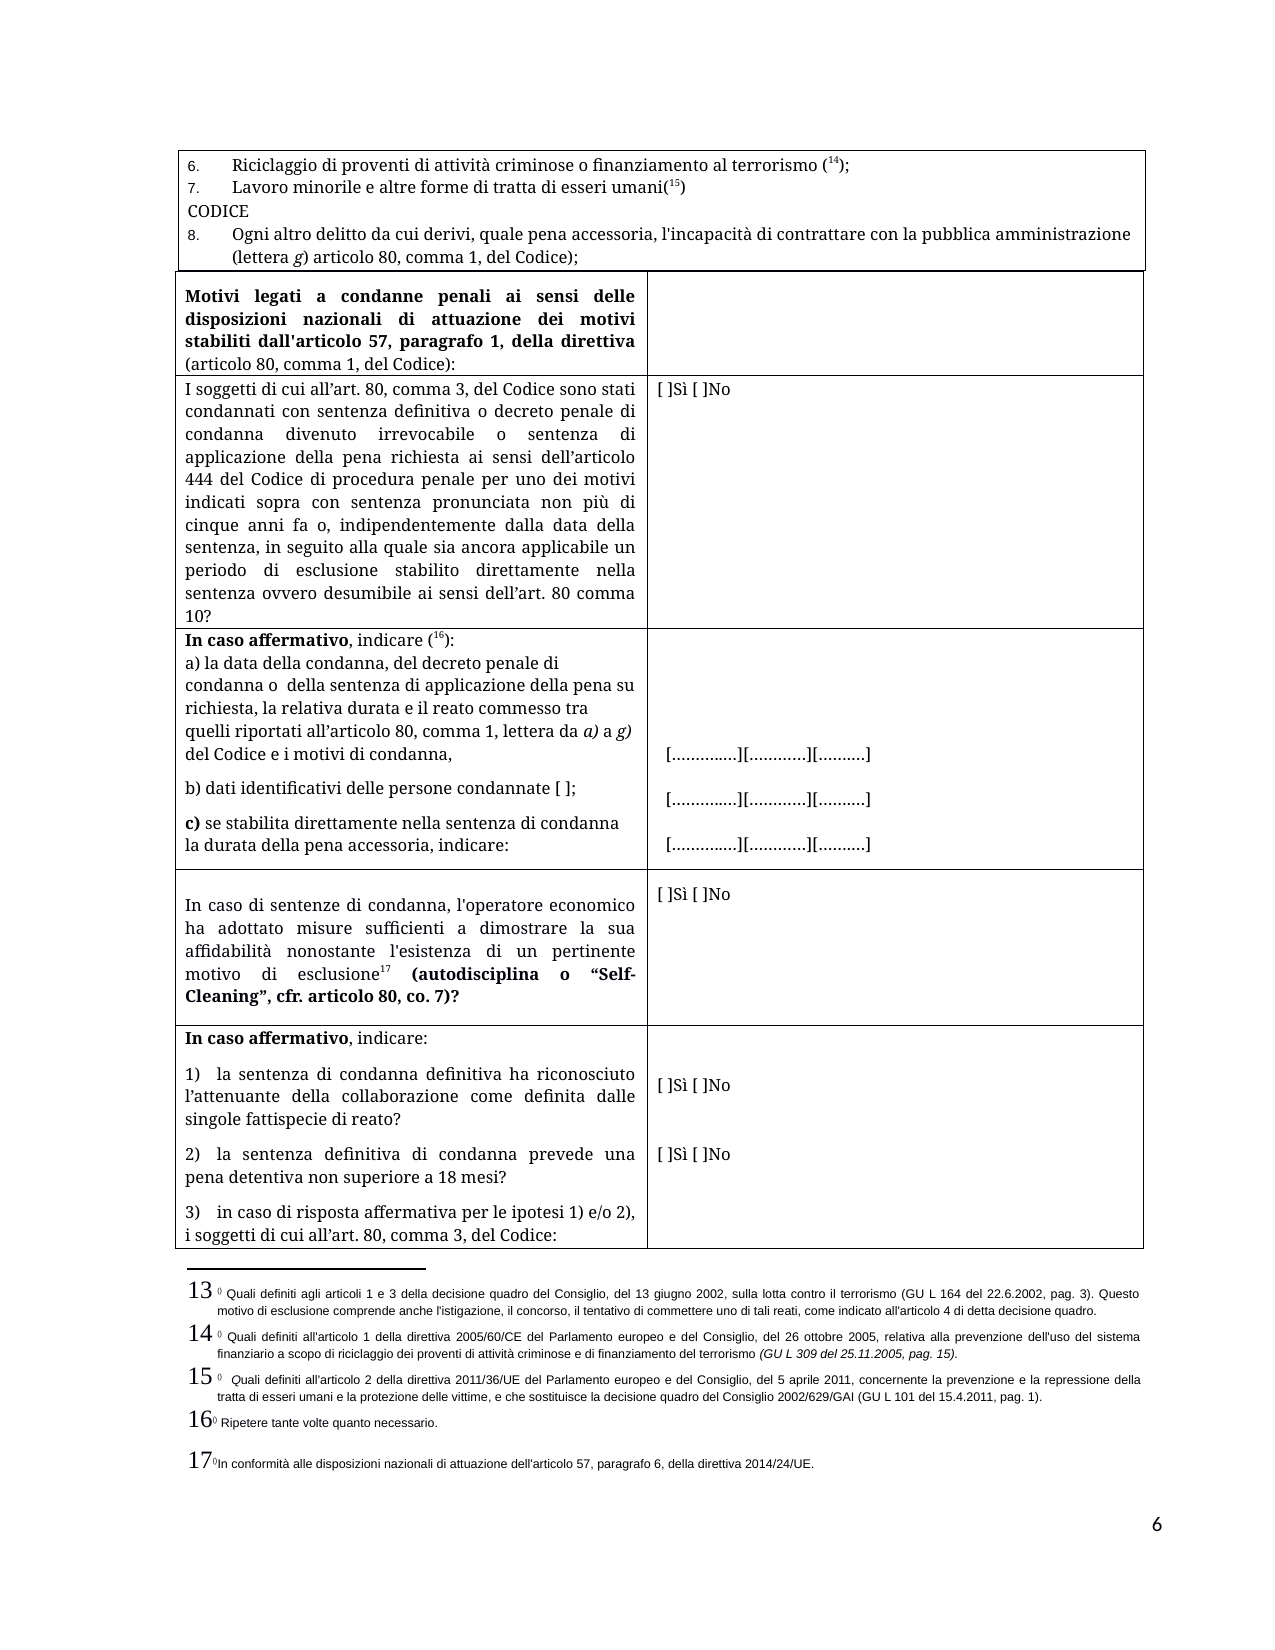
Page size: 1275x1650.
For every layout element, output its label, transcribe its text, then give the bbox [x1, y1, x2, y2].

list () Quali definiti all'articolo 2 della direttiva 2011/36/UE del Parlamento europeo e del Consiglio, del 5 aprile 2011, concernente la prevenzione e la repressione della tratta di esseri umani e la protezione delle vittime, e che sostituisce la decisione quadro del Consiglio 2002/629/GAI (GU L 101 del 15.4.2011, pag. 1). [187, 1361, 1143, 1404]
table_cell [ ]Sì [ ]No [ ]Sì [ ]No [648, 1026, 1143, 1248]
table_cell In caso affermativo, indicare (): a) la data della condanna, del decreto penale di condanna o della sentenza di applicazione della pena su richiesta, la relativa durata e il reato commesso tra quelli riportati all’articolo 80, comma 1, lettera da a) a g) del Codice e i motivi di condanna, b) dati identificativi delle persone condannate [ ]; c) se stabilita direttamente nella sentenza di condanna la durata della pena accessoria, indicare: [176, 629, 647, 868]
table_cell In caso di sentenze di condanna, l'operatore economico ha adottato misure sufficienti a dimostrare la sua affidabilità nonostante l'esistenza di un pertinente motivo di esclusione (autodisciplina o “Self-Cleaning”, cfr. articolo 80, co. 7)? [176, 870, 647, 1025]
list Lavoro minorile e altre forme di tratta di esseri umani() [187, 176, 1137, 196]
table_cell In caso affermativo, indicare: 1) la sentenza di condanna definitiva ha riconosciuto l’attenuante della collaborazione come definita dalle singole fattispecie di reato? 2) la sentenza definitiva di condanna prevede una pena detentiva non superiore a 18 mesi? 3) in caso di risposta affermativa per le ipotesi 1) e/o 2), i soggetti di cui all’art. 80, comma 3, del Codice: [176, 1026, 647, 1248]
table_cell [………..…][…………][…….…] [………..…][…………][…….…] [………..…][…………][…….…] [648, 629, 1143, 868]
list Riciclaggio di proventi di attività criminose o finanziamento al terrorismo (); [179, 151, 1145, 176]
table_cell I soggetti di cui all’art. 80, comma 3, del Codice sono stati condannati con sentenza definitiva o decreto penale di condanna divenuto irrevocabile o sentenza di applicazione della pena richiesta ai sensi dell’articolo 444 del Codice di procedura penale per uno dei motivi indicati sopra con sentenza pronunciata non più di cinque anni fa o, indipendentemente dalla data della sentenza, in seguito alla quale sia ancora applicabile un periodo di esclusione stabilito direttamente nella sentenza ovvero desumibile ai sensi dell’art. 80 comma 10? [176, 376, 647, 627]
table_header [648, 272, 1143, 375]
list () Quali definiti all'articolo 1 della direttiva 2005/60/CE del Parlamento europeo e del Consiglio, del 26 ottobre 2005, relativa alla prevenzione dell'uso del sistema finanziario a scopo di riciclaggio dei proventi di attività criminose e di finanziamento del terrorismo (GU L 309 del 25.11.2005, pag. 15). [187, 1318, 1143, 1361]
table_cell [ ]Sì [ ]No [648, 376, 1143, 627]
list () Quali definiti agli articoli 1 e 3 della decisione quadro del Consiglio, del 13 giugno 2002, sulla lotta contro il terrorismo (GU L 164 del 22.6.2002, pag. 3). Questo motivo di esclusione comprende anche l'istigazione, il concorso, il tentativo di commettere uno di tali reati, come indicato all'articolo 4 di detta decisione quadro. [187, 1275, 1143, 1318]
table_cell [ ]Sì [ ]No [648, 870, 1143, 1025]
text CODICE [179, 196, 1145, 219]
list Ogni altro delitto da cui derivi, quale pena accessoria, l'incapacità di contrattare con la pubblica amministrazione (lettera g) articolo 80, comma 1, del Codice); [179, 219, 1145, 270]
table_header Motivi legati a condanne penali ai sensi delle disposizioni nazionali di attuazione dei motivi stabiliti dall'articolo 57, paragrafo 1, della direttiva (articolo 80, comma 1, del Codice): [176, 272, 647, 375]
